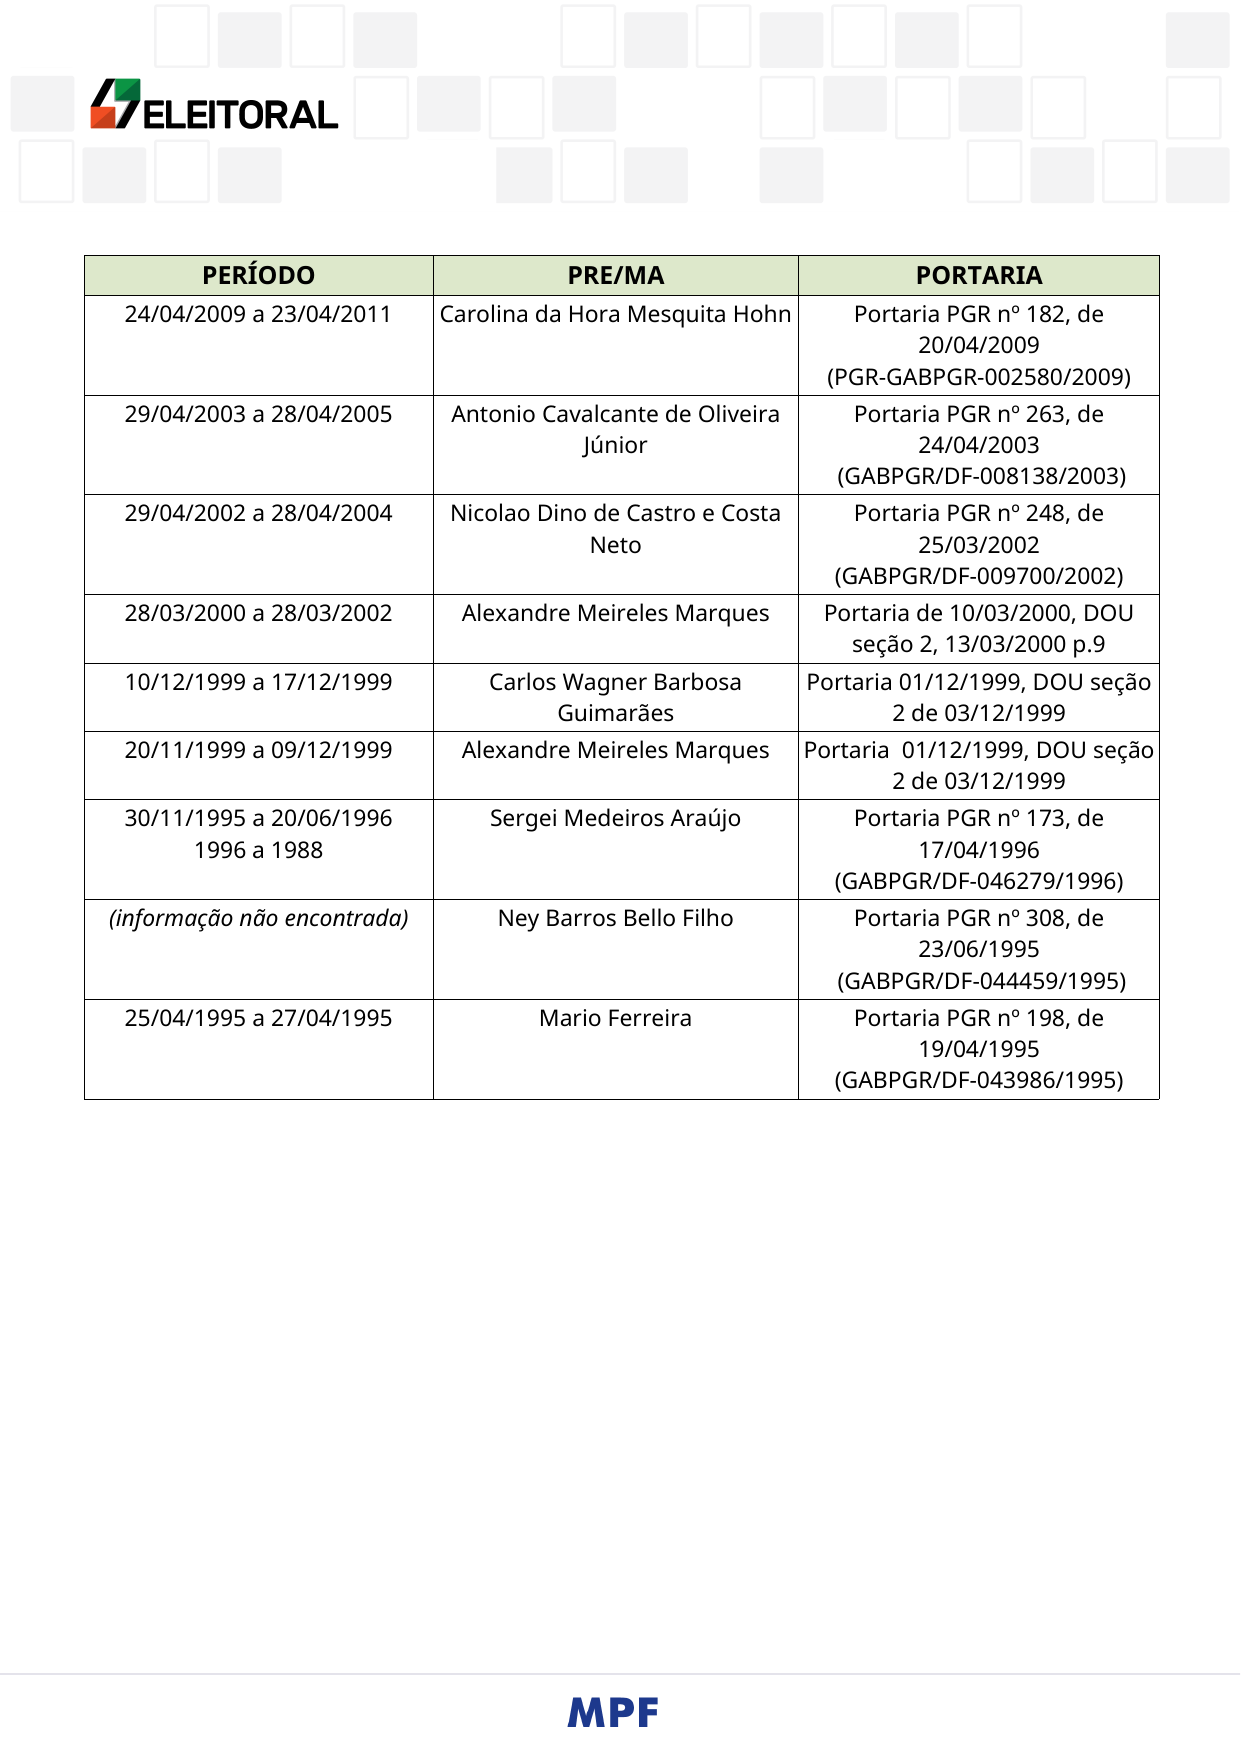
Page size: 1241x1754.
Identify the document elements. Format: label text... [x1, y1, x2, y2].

table_cell Portaria PGR nº 198, de 19/04/1995 (GABPGR/DF-043986/1995) [799, 1000, 1159, 1098]
table_cell Mario Ferreira [434, 1000, 798, 1098]
table_cell 28/03/2000 a 28/03/2002 [85, 595, 433, 662]
table_cell Antonio Cavalcante de Oliveira Júnior [434, 396, 798, 494]
table_cell Nicolao Dino de Castro e Costa Neto [434, 495, 798, 594]
table_cell (informação não encontrada) [85, 900, 433, 999]
table_cell Portaria de 10/03/2000, DOU seção 2, 13/03/2000 p.9 [799, 595, 1159, 662]
table_cell Portaria PGR nº 308, de 23/06/1995 (GABPGR/DF-044459/1995) [799, 900, 1159, 999]
picture [0, 0, 1239, 212]
table_header PERÍODO [85, 256, 433, 295]
table_cell 24/04/2009 a 23/04/2011 [85, 296, 433, 395]
table_header PORTARIA [799, 256, 1159, 295]
table_cell Portaria PGR nº 248, de 25/03/2002 (GABPGR/DF-009700/2002) [799, 495, 1159, 594]
table_cell 29/04/2003 a 28/04/2005 [85, 396, 433, 494]
picture [0, 1669, 1241, 1754]
table_cell Ney Barros Bello Filho [434, 900, 798, 999]
table_cell Portaria 01/12/1999, DOU seção 2 de 03/12/1999 [799, 732, 1159, 799]
table_cell Portaria PGR nº 263, de 24/04/2003 (GABPGR/DF-008138/2003) [799, 396, 1159, 494]
table_cell Alexandre Meireles Marques [434, 732, 798, 799]
table_cell Carlos Wagner Barbosa Guimarães [434, 664, 798, 731]
table_cell Portaria PGR nº 182, de 20/04/2009 (PGR-GABPGR-002580/2009) [799, 296, 1159, 395]
table_cell 10/12/1999 a 17/12/1999 [85, 664, 433, 731]
table_cell Alexandre Meireles Marques [434, 595, 798, 662]
table_cell Portaria PGR nº 173, de 17/04/1996 (GABPGR/DF-046279/1996) [799, 800, 1159, 899]
table_cell 25/04/1995 a 27/04/1995 [85, 1000, 433, 1098]
table_cell 30/11/1995 a 20/06/1996 1996 a 1988 [85, 800, 433, 899]
table_header PRE/MA [434, 256, 798, 295]
table_cell 20/11/1999 a 09/12/1999 [85, 732, 433, 799]
table_cell Portaria 01/12/1999, DOU seção 2 de 03/12/1999 [799, 664, 1159, 731]
table_cell Carolina da Hora Mesquita Hohn [434, 296, 798, 395]
table_cell Sergei Medeiros Araújo [434, 800, 798, 899]
table_cell 29/04/2002 a 28/04/2004 [85, 495, 433, 594]
